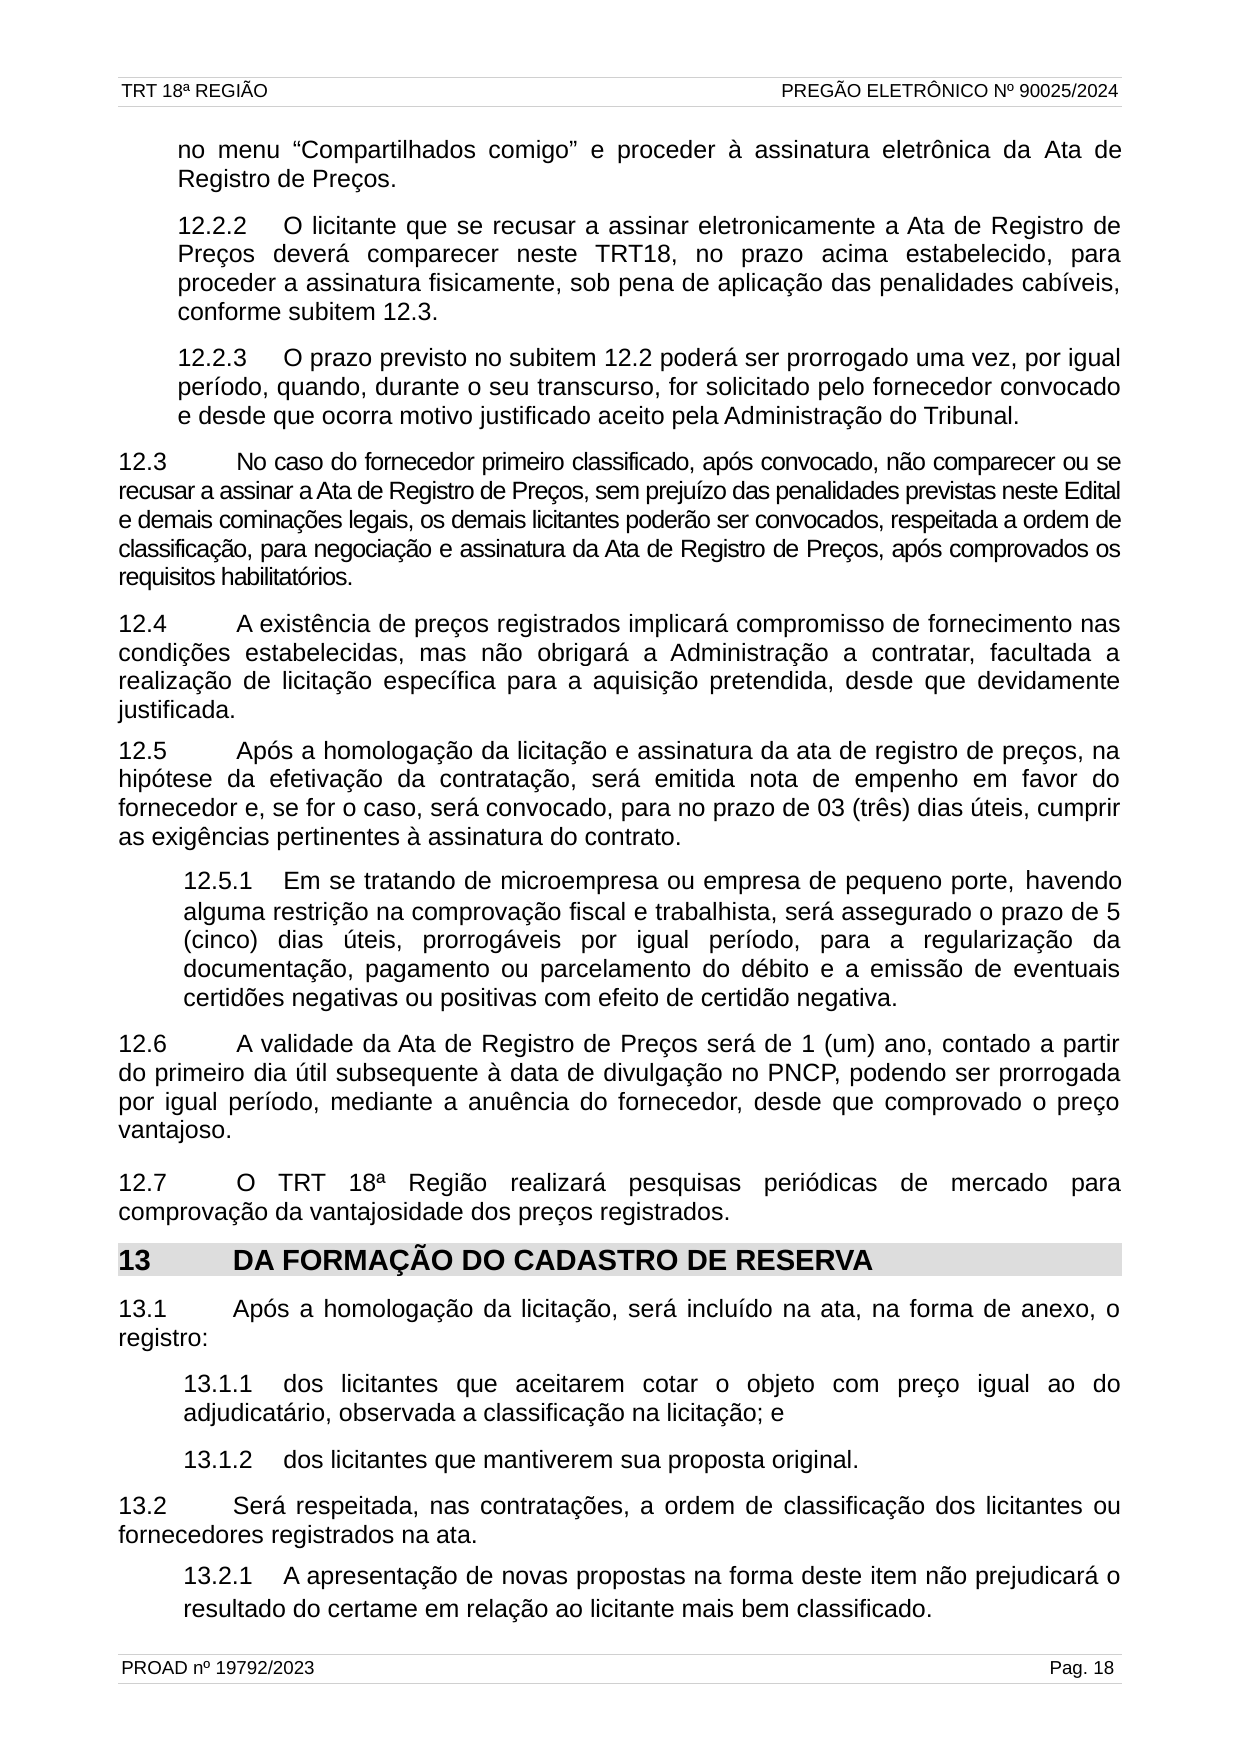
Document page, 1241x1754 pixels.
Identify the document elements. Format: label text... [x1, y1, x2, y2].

text 12.4 A existência de preços registrados implicará compromisso de fornecimento nas condições estabelecidas, mas não obrigará a Administração a contratar, facultada a realização de licitação específica para a aquisição pretendida, desde que devidamente justificada. [118, 609, 1122, 724]
list 13.2.1 A apresentação de novas propostas na forma deste item não prejudicará o resultado do certame em relação ao licitante mais bem classificado. [183, 1561, 1122, 1623]
text 12.5.1 Em se tratando de microempresa ou empresa de pequeno porte, havendo alguma restrição na comprovação fiscal e trabalhista, será assegurado o prazo de 5 (cinco) dias úteis, prorrogáveis por igual período, para a regularização da documentação, pagamento ou parcelamento do débito e a emissão de eventuais certidões negativas ou positivas com efeito de certidão negativa. [183, 862, 1122, 1011]
text 13.1.2 dos licitantes que mantiverem sua proposta original. [183, 1444, 1122, 1473]
text 13 DA FORMAÇÃO DO CADASTRO DE RESERVA [118, 1243, 1122, 1276]
text 12.6 A validade da Ata de Registro de Preços será de 1 (um) ano, contado a partir do primeiro dia útil subsequente à data de divulgação no PNCP, podendo ser prorrogada por igual período, mediante a anuência do fornecedor, desde que comprovado o preço vantajoso. [118, 1029, 1122, 1144]
text 13.1 Após a homologação da licitação, será incluído na ata, na forma de anexo, o registro: [118, 1294, 1122, 1352]
list 12.2.3 O prazo previsto no subitem 12.2 poderá ser prorrogado uma vez, por igual período, quando, durante o seu transcurso, for solicitado pelo fornecedor convocado e desde que ocorra motivo justificado aceito pela Administração do Tribunal. [177, 343, 1122, 430]
text no menu “Compartilhados comigo” e proceder à assinatura eletrônica da Ata de Registro de Preços. [177, 136, 1122, 193]
list 12.2.2 O licitante que se recusar a assinar eletronicamente a Ata de Registro de Preços deverá comparecer neste TRT18, no prazo acima estabelecido, para proceder a assinatura fisicamente, sob pena de aplicação das penalidades cabíveis, conforme subitem 12.3. [177, 211, 1122, 326]
text 12.5 Após a homologação da licitação e assinatura da ata de registro de preços, na hipótese da efetivação da contratação, será emitida nota de empenho em favor do fornecedor e, se for o caso, será convocado, para no prazo de 03 (três) dias úteis, cumprir as exigências pertinentes à assinatura do contrato. [118, 736, 1122, 851]
text 12.7 O TRT 18ª Região realizará pesquisas periódicas de mercado para comprovação da vantajosidade dos preços registrados. [118, 1168, 1122, 1225]
list 12.3 No caso do fornecedor primeiro classificado, após convocado, não comparecer ou se recusar a assinar a Ata de Registro de Preços, sem prejuízo das penalidades previstas neste Edital e demais cominações legais, os demais licitantes poderão ser convocados, respeitada a ordem de classificação, para negociação e assinatura da Ata de Registro de Preços, após comprovados os requisitos habilitatórios. [118, 447, 1122, 591]
text 13.1.1 dos licitantes que aceitarem cotar o objeto com preço igual ao do adjudicatário, observada a classificação na licitação; e [183, 1369, 1122, 1427]
text 13.2 Será respeitada, nas contratações, a ordem de classificação dos licitantes ou fornecedores registrados na ata. [118, 1491, 1122, 1548]
